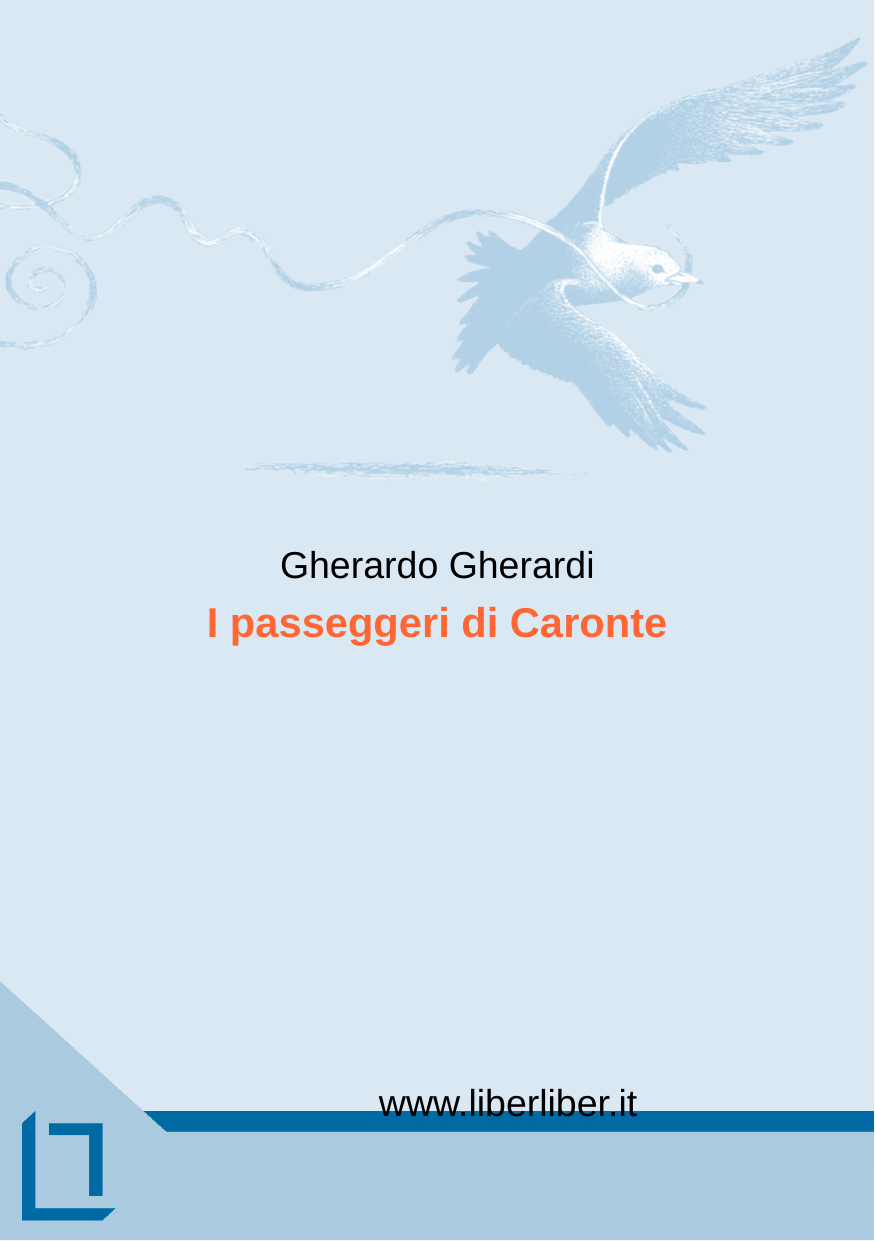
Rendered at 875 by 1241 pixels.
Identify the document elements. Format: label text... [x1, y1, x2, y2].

picture [0, 0, 874, 1241]
text Gherardo Gherardi [94, 543, 779, 586]
text I passeggeri di Caronte [94, 598, 779, 646]
text www.liberliber.it [331, 1081, 685, 1124]
